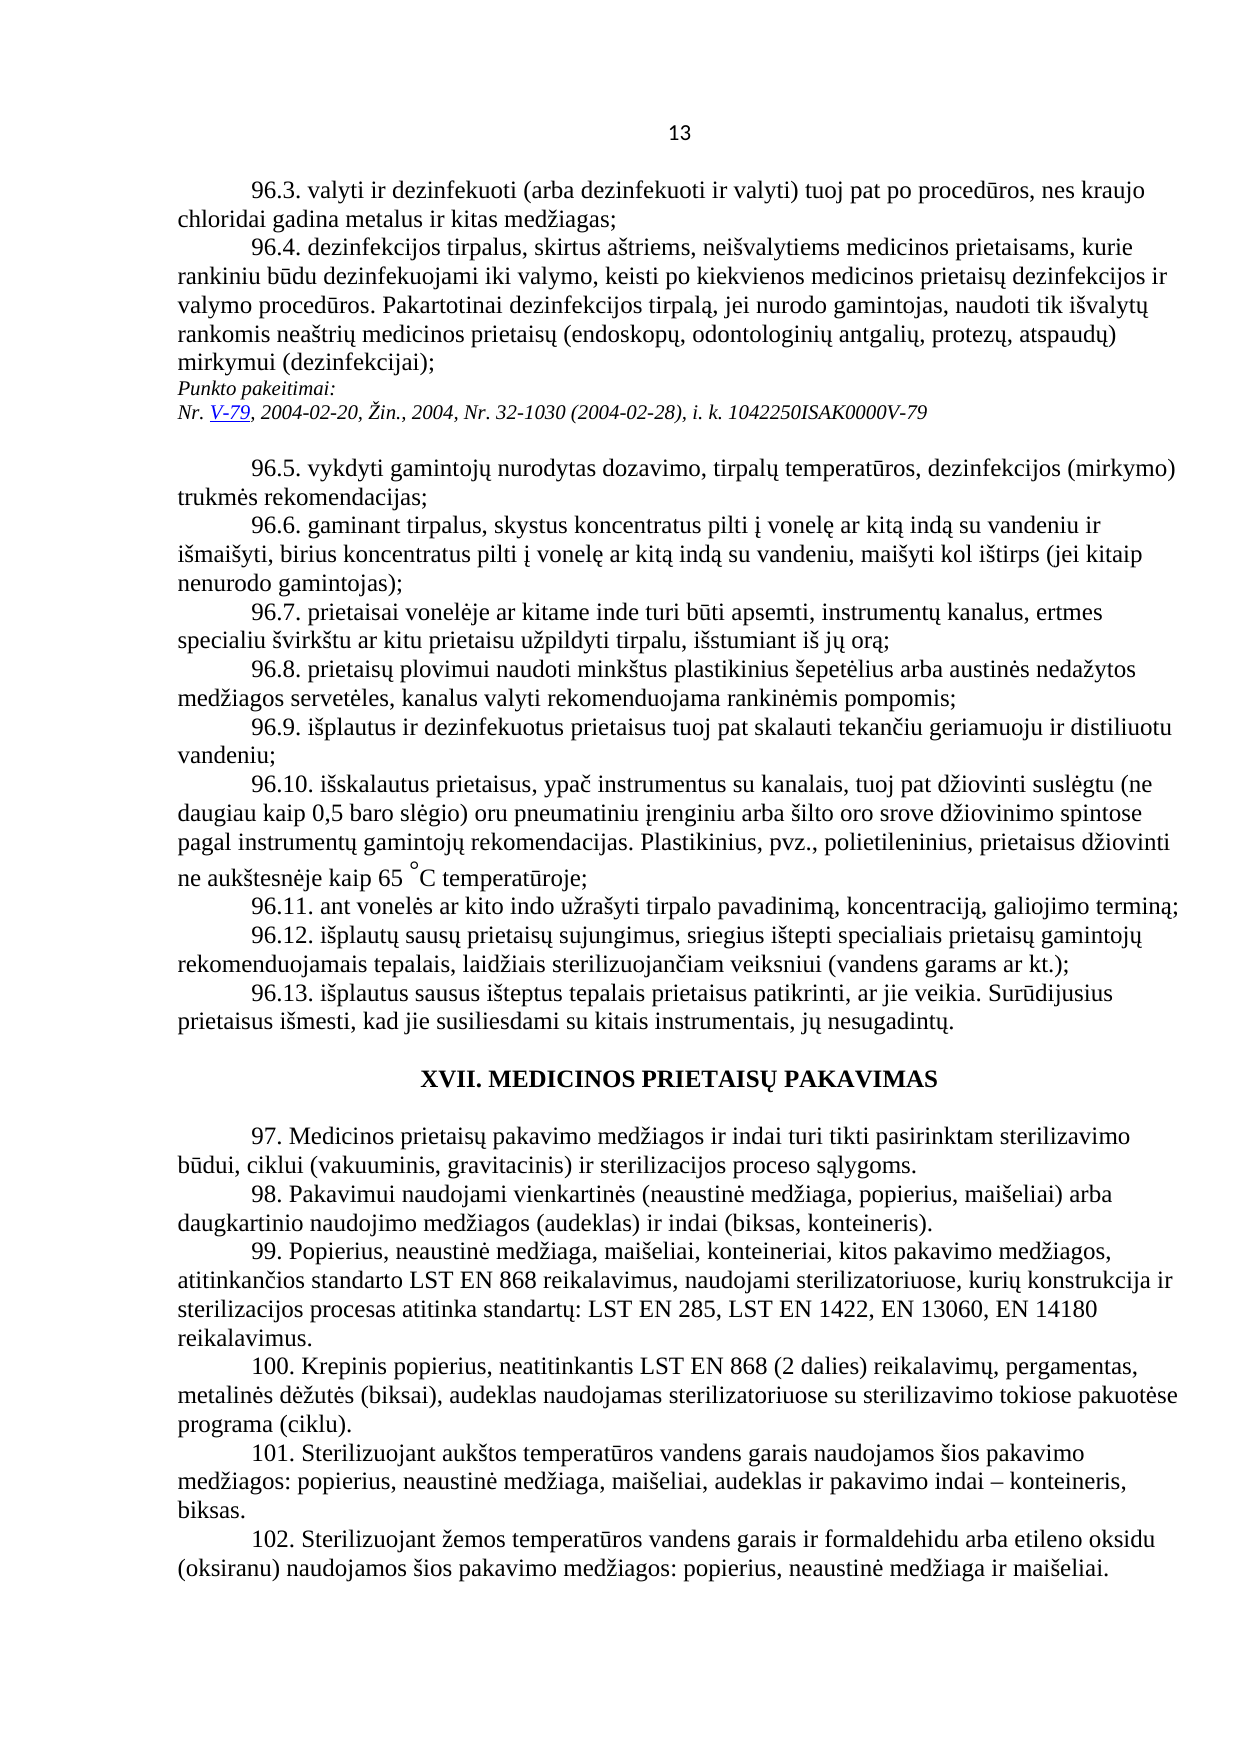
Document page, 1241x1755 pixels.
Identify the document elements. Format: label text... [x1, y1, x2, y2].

text XVII. MEDICINOS PRIETAISŲ PAKAVIMAS [177, 1064, 1181, 1093]
text 96.5. vykdyti gamintojų nurodytas dozavimo, tirpalų temperatūros, dezinfekcijos (mirkymo) trukmės rekomendacijas; [177, 453, 1181, 511]
text 98. Pakavimui naudojami vienkartinės (neaustinė medžiaga, popierius, maišeliai) arba daugkartinio naudojimo medžiagos (audeklas) ir indai (biksas, konteineris). [177, 1179, 1181, 1236]
text 96.7. prietaisai vonelėje ar kitame inde turi būti apsemti, instrumentų kanalus, ertmes specialiu švirkštu ar kitu prietaisu užpildyti tirpalu, išstumiant iš jų orą; [177, 597, 1181, 654]
text 96.3. valyti ir dezinfekuoti (arba dezinfekuoti ir valyti) tuoj pat po procedūros, nes kraujo chloridai gadina metalus ir kitas medžiagas; [177, 175, 1181, 232]
text 96.4. dezinfekcijos tirpalus, skirtus aštriems, neišvalytiems medicinos prietaisams, kurie rankiniu būdu dezinfekuojami iki valymo, keisti po kiekvienos medicinos prietaisų dezinfekcijos ir valymo procedūros. Pakartotinai dezinfekcijos tirpalą, jei nurodo gamintojas, naudoti tik išvalytų rankomis neaštrių medicinos prietaisų (endoskopų, odontologinių antgalių, protezų, atspaudų) mirkymui (dezinfekcijai); [177, 232, 1181, 376]
text 96.13. išplautus sausus išteptus tepalais prietaisus patikrinti, ar jie veikia. Surūdijusius prietaisus išmesti, kad jie susiliesdami su kitais instrumentais, jų nesugadintų. [177, 978, 1181, 1035]
text Nr. V-79, 2004-02-20, Žin., 2004, Nr. 32-1030 (2004-02-28), i. k. 1042250ISAK0000V-79 [177, 400, 1181, 424]
text 96.12. išplautų sausų prietaisų sujungimus, sriegius ištepti specialiais prietaisų gamintojų rekomenduojamais tepalais, laidžiais sterilizuojančiam veiksniui (vandens garams ar kt.); [177, 920, 1181, 978]
text 100. Krepinis popierius, neatitinkantis LST EN 868 (2 dalies) reikalavimų, pergamentas, metalinės dėžutės (biksai), audeklas naudojamas sterilizatoriuose su sterilizavimo tokiose pakuotėse programa (ciklu). [177, 1351, 1181, 1438]
text 102. Sterilizuojant žemos temperatūros vandens garais ir formaldehidu arba etileno oksidu (oksiranu) naudojamos šios pakavimo medžiagos: popierius, neaustinė medžiaga ir maišeliai. [177, 1524, 1181, 1581]
text 96.10. išskalautus prietaisus, ypač instrumentus su kanalais, tuoj pat džiovinti suslėgtu (ne daugiau kaip 0,5 baro slėgio) oru pneumatiniu įrenginiu arba šilto oro srove džiovinimo spintose pagal instrumentų gamintojų rekomendacijas. Plastikinius, pvz., polietileninius, prietaisus džiovinti ne aukštesnėje kaip 65 °C temperatūroje; [177, 769, 1181, 891]
text 97. Medicinos prietaisų pakavimo medžiagos ir indai turi tikti pasirinktam sterilizavimo būdui, ciklui (vakuuminis, gravitacinis) ir sterilizacijos proceso sąlygoms. [177, 1121, 1181, 1179]
text Punkto pakeitimai: [177, 376, 1181, 400]
text 101. Sterilizuojant aukštos temperatūros vandens garais naudojamos šios pakavimo medžiagos: popierius, neaustinė medžiaga, maišeliai, audeklas ir pakavimo indai – konteineris, biksas. [177, 1438, 1181, 1524]
text 96.8. prietaisų plovimui naudoti minkštus plastikinius šepetėlius arba austinės nedažytos medžiagos servetėles, kanalus valyti rekomenduojama rankinėmis pompomis; [177, 654, 1181, 712]
text 96.9. išplautus ir dezinfekuotus prietaisus tuoj pat skalauti tekančiu geriamuoju ir distiliuotu vandeniu; [177, 712, 1181, 769]
text 96.11. ant vonelės ar kito indo užrašyti tirpalo pavadinimą, koncentraciją, galiojimo terminą; [177, 891, 1181, 920]
text 96.6. gaminant tirpalus, skystus koncentratus pilti į vonelę ar kitą indą su vandeniu ir išmaišyti, birius koncentratus pilti į vonelę ar kitą indą su vandeniu, maišyti kol ištirps (jei kitaip nenurodo gamintojas); [177, 511, 1181, 597]
text 99. Popierius, neaustinė medžiaga, maišeliai, konteineriai, kitos pakavimo medžiagos, atitinkančios standarto LST EN 868 reikalavimus, naudojami sterilizatoriuose, kurių konstrukcija ir sterilizacijos procesas atitinka standartų: LST EN 285, LST EN 1422, EN 13060, EN 14180 reikalavimus. [177, 1236, 1181, 1351]
